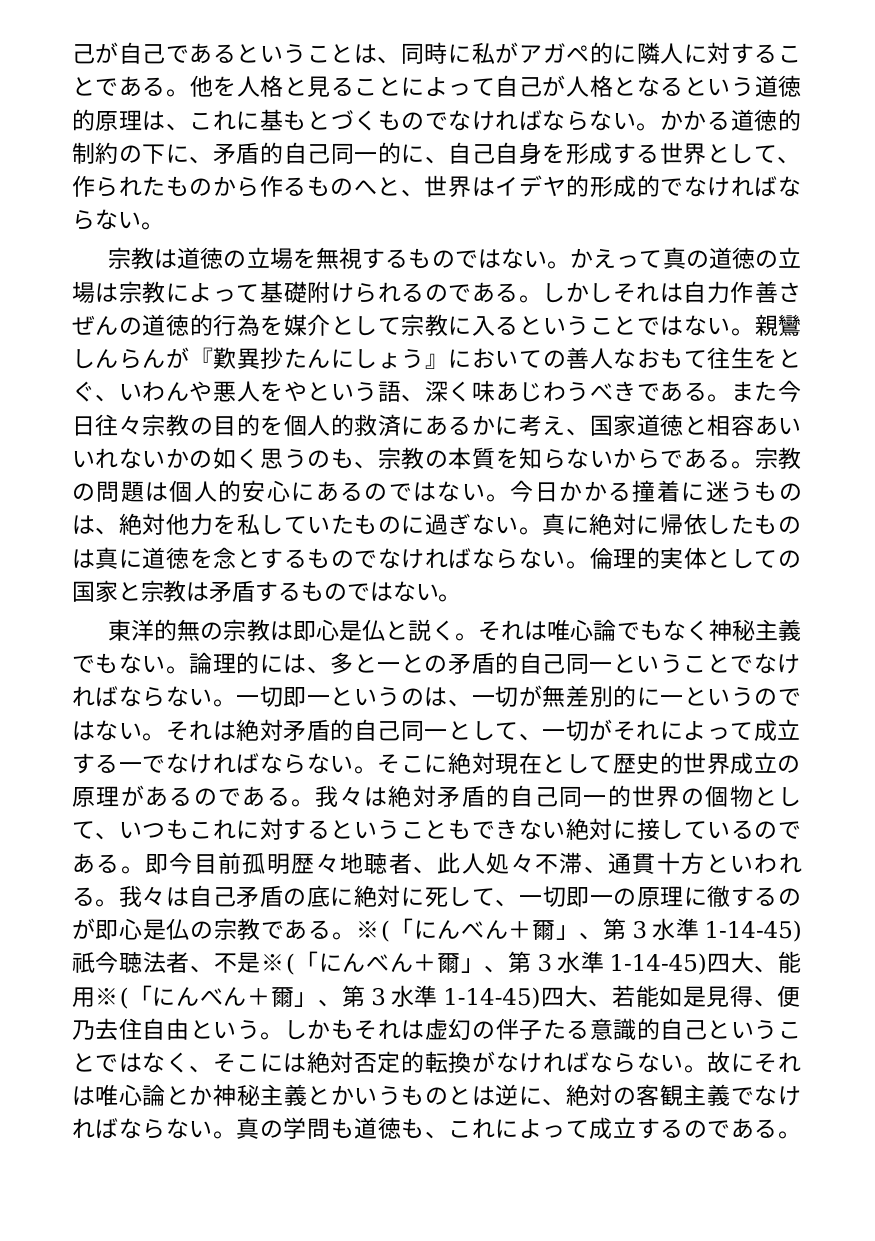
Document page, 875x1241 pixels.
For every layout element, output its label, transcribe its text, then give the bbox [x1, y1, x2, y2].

text 東洋的無の宗教は即心是仏と説く。それは唯心論でもなく神秘主義でもない。論理的には、多と一との矛盾的自己同一ということでなければならない。一切即一というのは、一切が無差別的に一というのではない。それは絶対矛盾的自己同一として、一切がそれによって成立する一でなければならない。そこに絶対現在として歴史的世界成立の原理があるのである。我々は絶対矛盾的自己同一的世界の個物として、いつもこれに対するということもできない絶対に接しているのである。即今目前孤明歴々地聴者、此人処々不滞、通貫十方といわれる。我々は自己矛盾の底に絶対に死して、一切即一の原理に徹するのが即心是仏の宗教である。※(「にんべん＋爾」、第3水準1-14-45)祇今聴法者、不是※(「にんべん＋爾」、第3水準1-14-45)四大、能用※(「にんべん＋爾」、第3水準1-14-45)四大、若能如是見得、便乃去住自由という。しかもそれは虚幻の伴子たる意識的自己ということではなく、そこには絶対否定的転換がなければならない。故にそれは唯心論とか神秘主義とかいうものとは逆に、絶対の客観主義でなければならない。真の学問も道徳も、これによって成立するのである。 [72, 613, 802, 1144]
text 宗教は道徳の立場を無視するものではない。かえって真の道徳の立場は宗教によって基礎附けられるのである。しかしそれは自力作善さぜんの道徳的行為を媒介として宗教に入るということではない。親鸞しんらんが『歎異抄たんにしょう』においての善人なおもて往生をとぐ、いわんや悪人をやという語、深く味あじわうべきである。また今日往々宗教の目的を個人的救済にあるかに考え、国家道徳と相容あいいれないかの如く思うのも、宗教の本質を知らないからである。宗教の問題は個人的安心にあるのではない。今日かかる撞着に迷うものは、絶対他力を私していたものに過ぎない。真に絶対に帰依したものは真に道徳を念とするものでなければならない。倫理的実体としての国家と宗教は矛盾するものではない。 [72, 241, 802, 607]
text 己が自己であるということは、同時に私がアガペ的に隣人に対することである。他を人格と見ることによって自己が人格となるという道徳的原理は、これに基もとづくものでなければならない。かかる道徳的制約の下に、矛盾的自己同一的に、自己自身を形成する世界として、作られたものから作るものへと、世界はイデヤ的形成的でなければならない。 [72, 36, 802, 235]
